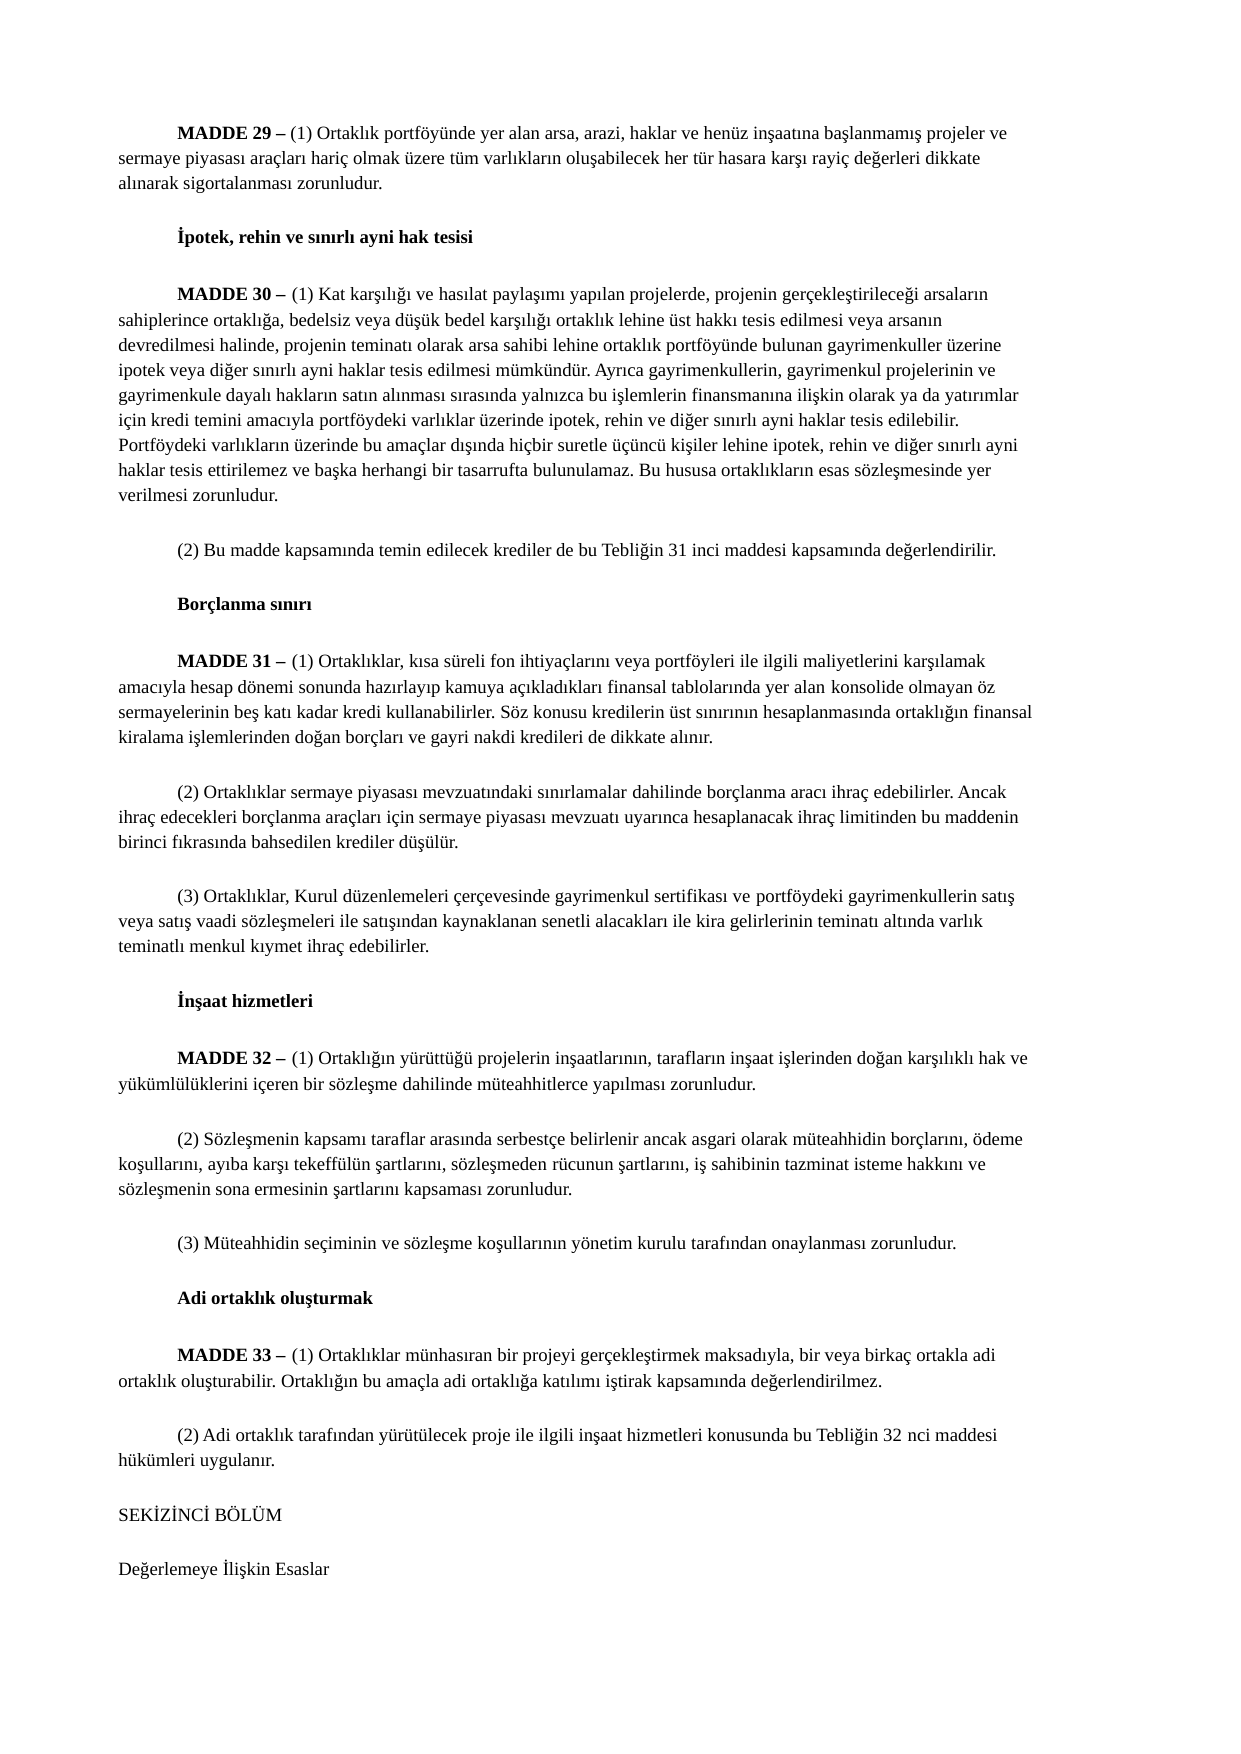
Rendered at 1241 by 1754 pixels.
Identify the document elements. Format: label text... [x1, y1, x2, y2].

table_cell MADDE 29 – (1) Ortaklık portföyünde yer alan arsa, arazi, haklar ve henüz inşaatına başlanmamış projeler ve sermaye piyasası araçları hariç olmak üzere tüm varlıkların oluşabilecek her tür hasara karşı rayiç değerleri dikkate alınarak sigortalanması zorunludur. İpotek, rehin ve sınırlı ayni hak tesisi MADDE 30 – (1) Kat karşılığı ve hasılat paylaşımı yapılan projelerde, projenin gerçekleştirileceği arsaların sahiplerince ortaklığa, bedelsiz veya düşük bedel karşılığı ortaklık lehine üst hakkı tesis edilmesi veya arsanın devredilmesi halinde, projenin teminatı olarak arsa sahibi lehine ortaklık portföyünde bulunan gayrimenkuller üzerine ipotek veya diğer sınırlı ayni haklar tesis edilmesi mümkündür. Ayrıca gayrimenkullerin, gayrimenkul projelerinin ve gayrimenkule dayalı hakların satın alınması sırasında yalnızca bu işlemlerin finansmanına ilişkin olarak ya da yatırımlar için kredi temini amacıyla portföydeki varlıklar üzerinde ipotek, rehin ve diğer sınırlı ayni haklar tesis edilebilir. Portföydeki varlıkların üzerinde bu amaçlar dışında hiçbir suretle üçüncü kişiler lehine ipotek, rehin ve diğer sınırlı ayni haklar tesis ettirilemez ve başka herhangi bir tasarrufta bulunulamaz. Bu hususa ortaklıkların esas sözleşmesinde yer verilmesi zorunludur. (2) Bu madde kapsamında temin edilecek krediler de bu Tebliğin 31 inci maddesi kapsamında değerlendirilir. Borçlanma sınırı MADDE 31 – (1) Ortaklıklar, kısa süreli fon ihtiyaçlarını veya portföyleri ile ilgili maliyetlerini karşılamak amacıyla hesap dönemi sonunda hazırlayıp kamuya açıkladıkları finansal tablolarında yer alan konsolide olmayan öz sermayelerinin beş katı kadar kredi kullanabilirler. Söz konusu kredilerin üst sınırının hesaplanmasında ortaklığın finansal kiralama işlemlerinden doğan borçları ve gayri nakdi kredileri de dikkate alınır. (2) Ortaklıklar sermaye piyasası mevzuatındaki sınırlamalar dahilinde borçlanma aracı ihraç edebilirler. Ancak ihraç edecekleri borçlanma araçları için sermaye piyasası mevzuatı uyarınca hesaplanacak ihraç limitinden bu maddenin birinci fıkrasında bahsedilen krediler düşülür. (3) Ortaklıklar, Kurul düzenlemeleri çerçevesinde gayrimenkul sertifikası ve portföydeki gayrimenkullerin satış veya satış vaadi sözleşmeleri ile satışından kaynaklanan senetli alacakları ile kira gelirlerinin teminatı altında varlık teminatlı menkul kıymet ihraç edebilirler. İnşaat hizmetleri MADDE 32 – (1) Ortaklığın yürüttüğü projelerin inşaatlarının, tarafların inşaat işlerinden doğan karşılıklı hak ve yükümlülüklerini içeren bir sözleşme dahilinde müteahhitlerce yapılması zorunludur. (2) Sözleşmenin kapsamı taraflar arasında serbestçe belirlenir ancak asgari olarak müteahhidin borçlarını, ödeme koşullarını, ayıba karşı tekeffülün şartlarını, sözleşmeden rücunun şartlarını, iş sahibinin tazminat isteme hakkını ve sözleşmenin sona ermesinin şartlarını kapsaması zorunludur. (3) Müteahhidin seçiminin ve sözleşme koşullarının yönetim kurulu tarafından onaylanması zorunludur. Adi ortaklık oluşturmak MADDE 33 – (1) Ortaklıklar münhasıran bir projeyi gerçekleştirmek maksadıyla, bir veya birkaç ortakla adi ortaklık oluşturabilir. Ortaklığın bu amaçla adi ortaklığa katılımı iştirak kapsamında değerlendirilmez. (2) Adi ortaklık tarafından yürütülecek proje ile ilgili inşaat hizmetleri konusunda bu Tebliğin 32 nci maddesi hükümleri uygulanır. SEKİZİNCİ BÖLÜM Değerlemeye İlişkin Esaslar [118, 118, 1034, 1609]
